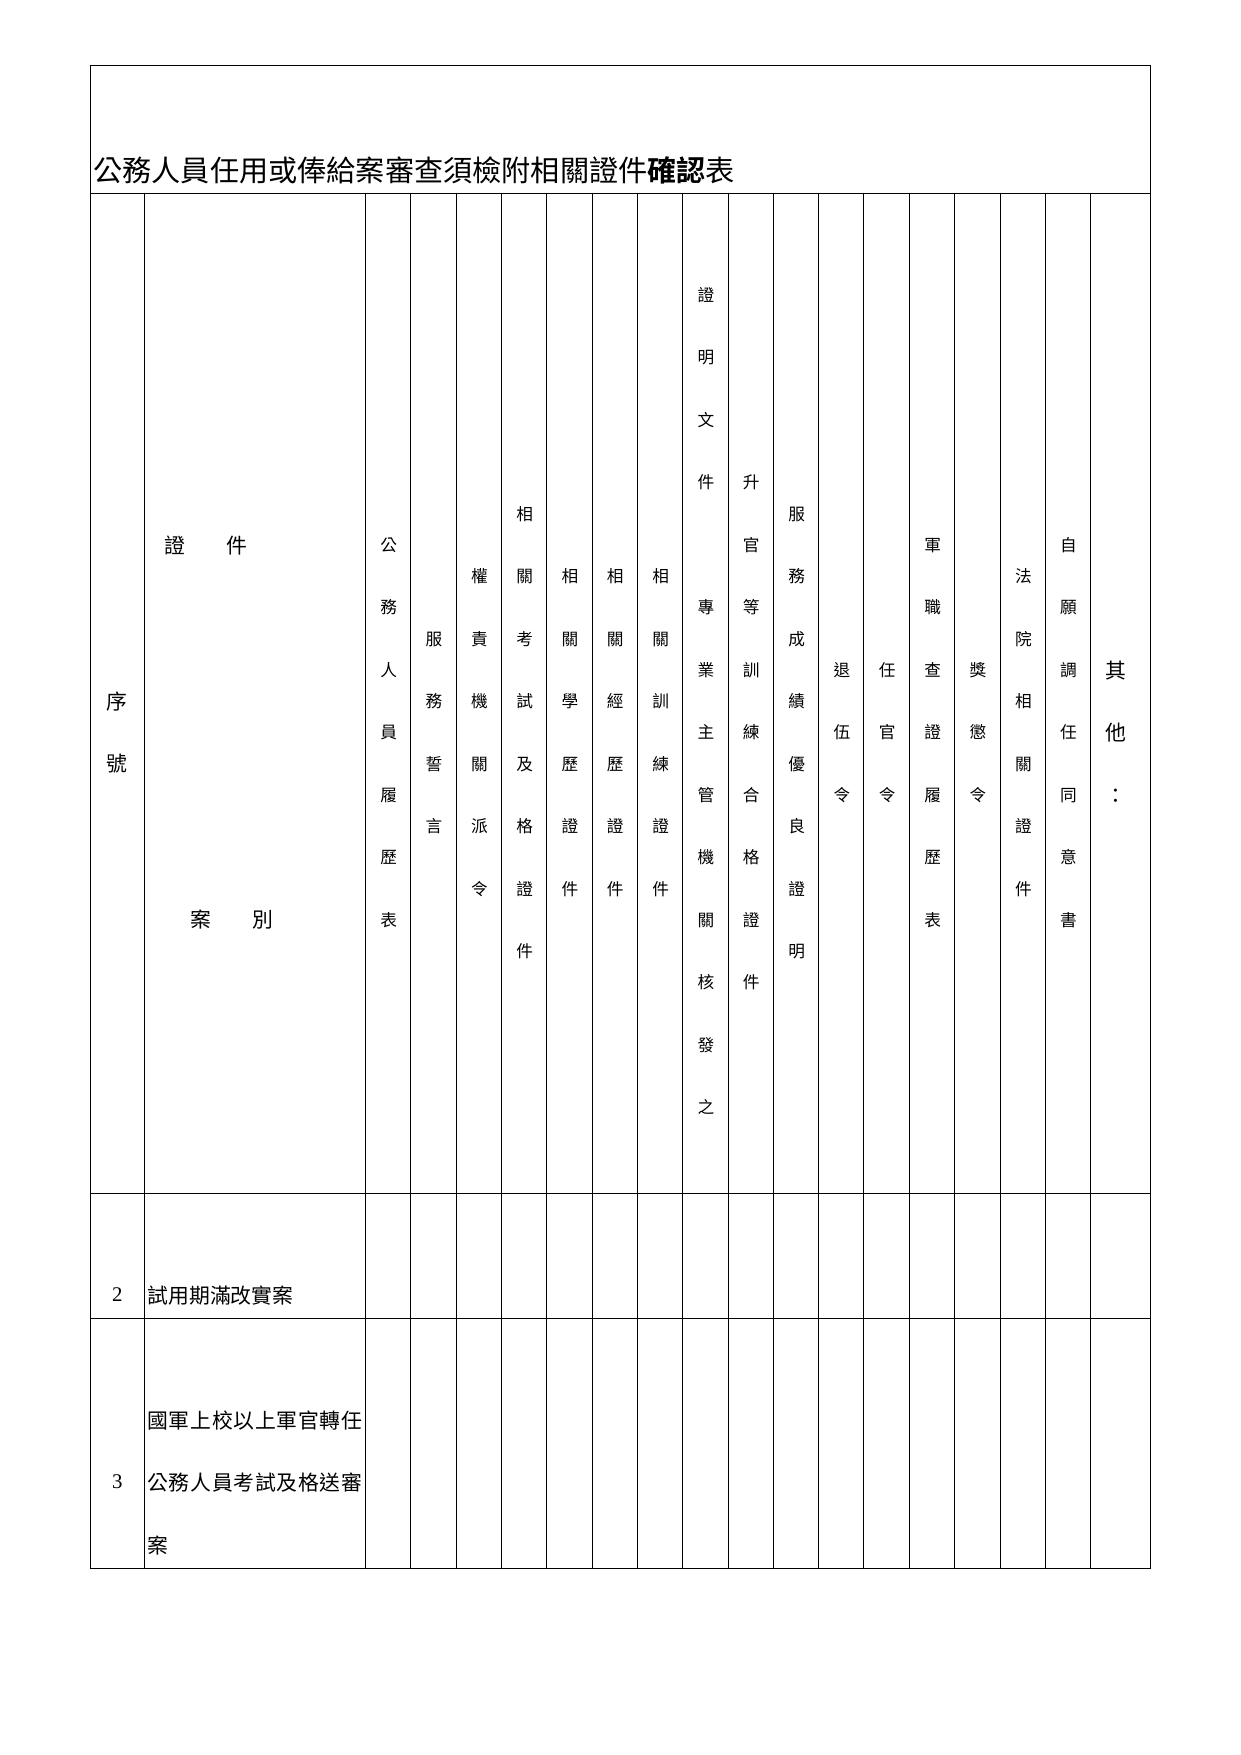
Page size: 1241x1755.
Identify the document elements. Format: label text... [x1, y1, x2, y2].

table_cell [1091, 1319, 1150, 1568]
table_cell [955, 1319, 1000, 1568]
table_cell 服務誓言 [411, 194, 456, 1193]
table_cell 試用期滿改實案 [145, 1194, 365, 1318]
table_cell [547, 1319, 592, 1568]
table_cell [864, 1194, 909, 1318]
table_cell 自願調任同意書 [1046, 194, 1090, 1193]
table_cell [955, 1194, 1000, 1318]
table_cell 3 [91, 1319, 144, 1568]
table_cell 相關學歷證件 [547, 194, 592, 1193]
table_cell [547, 1194, 592, 1318]
table_cell [1001, 1194, 1045, 1318]
table_cell [910, 1319, 954, 1568]
table_cell 升官等訓練合格證件 [729, 194, 773, 1193]
table_cell [366, 1319, 410, 1568]
table_cell [1001, 1319, 1045, 1568]
table_cell [774, 1194, 818, 1318]
table_cell 相關考試及格證件 [502, 194, 546, 1193]
table_cell [819, 1194, 863, 1318]
table_cell 相關訓練證件 [638, 194, 682, 1193]
table_cell 相關經歷證件 [593, 194, 637, 1193]
table_cell 任官令 [864, 194, 909, 1193]
table_cell [683, 1319, 728, 1568]
table_cell 國軍上校以上軍官轉任公務人員考試及格送審案 [145, 1319, 365, 1568]
table_cell 證 件 案 別 [145, 194, 365, 1193]
table_cell [366, 1194, 410, 1318]
table_cell [1091, 1194, 1150, 1318]
table_cell [1046, 1319, 1090, 1568]
table_cell [502, 1194, 546, 1318]
table_cell [729, 1194, 773, 1318]
table_cell [1046, 1194, 1090, 1318]
table_cell [502, 1319, 546, 1568]
table_cell [457, 1194, 501, 1318]
table_cell [411, 1319, 456, 1568]
table_cell 公務人員履歷表 [366, 194, 410, 1193]
table_cell 序 號 [91, 194, 144, 1193]
table_cell [819, 1319, 863, 1568]
table_cell 法院相關證件 [1001, 194, 1045, 1193]
table_cell [593, 1319, 637, 1568]
table_cell 證明文件 專業主管機關核發之 [683, 194, 728, 1193]
table_cell 其他： [1091, 194, 1150, 1193]
table_cell 2 [91, 1194, 144, 1318]
table_cell [457, 1319, 501, 1568]
table_header 公務人員任用或俸給案審查須檢附相關證件確認表 [91, 66, 1150, 193]
table_cell [411, 1194, 456, 1318]
table_cell [729, 1319, 773, 1568]
table_cell [910, 1194, 954, 1318]
table_cell 服務成績優良證明 [774, 194, 818, 1193]
table_cell 退伍令 [819, 194, 863, 1193]
table_cell 權責機關派令 [457, 194, 501, 1193]
table_cell [774, 1319, 818, 1568]
table_cell [638, 1194, 682, 1318]
table_cell 軍職查證履歷表 [910, 194, 954, 1193]
table_cell [683, 1194, 728, 1318]
table_cell [864, 1319, 909, 1568]
table_cell 獎懲令 [955, 194, 1000, 1193]
table_cell [593, 1194, 637, 1318]
table_cell [638, 1319, 682, 1568]
